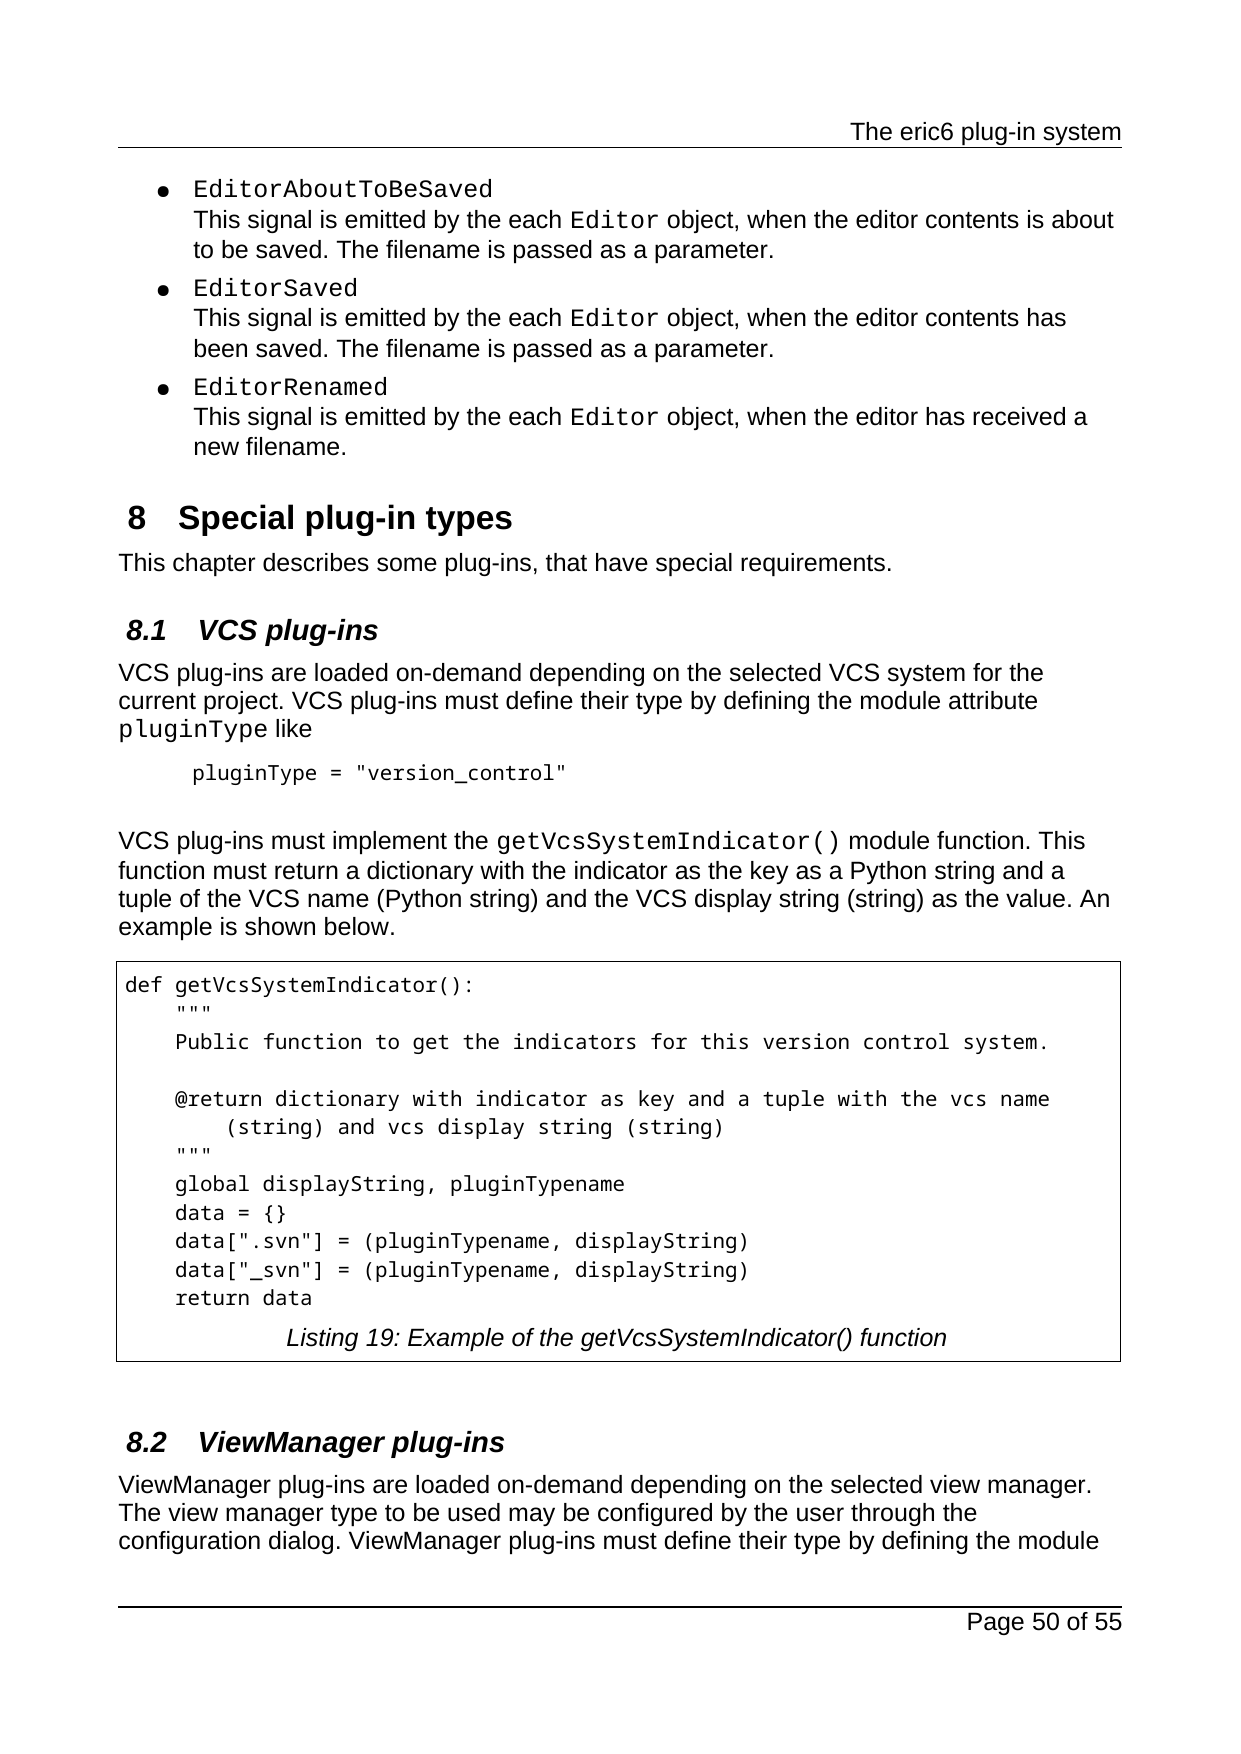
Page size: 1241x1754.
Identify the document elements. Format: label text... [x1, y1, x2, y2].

list return data [125, 1283, 1112, 1312]
list data[".svn"] = (pluginTypename, displayString) [125, 1226, 1112, 1255]
list EditorSaved This signal is emitted by the each Editor object, when the editor contents has been saved. The filename is passed as a parameter. [156, 276, 1122, 362]
list Listing 19: Example of the getVcsSystemIndicator() function [125, 1324, 1112, 1352]
text ViewManager plug-ins are loaded on-demand depending on the selected view manager. The view manager type to be used may be configured by the user through the configuration dialog. ViewManager plug-ins must define their type by defining the module [118, 1471, 1122, 1555]
list EditorRenamed This signal is emitted by the each Editor object, when the editor has received a new filename. [156, 375, 1122, 461]
list def getVcsSystemIndicator(): [125, 970, 1112, 999]
list (string) and vcs display string (string) [125, 1112, 1112, 1141]
list Public function to get the indicators for this version control system. [125, 1027, 1112, 1056]
subtitle Special plug-in types [118, 499, 1122, 536]
subtitle ViewManager plug-ins [118, 1426, 1122, 1459]
text VCS plug-ins must implement the getVcsSystemIndicator() module function. This function must return a dictionary with the indicator as the key as a Python string and a tuple of the VCS name (Python string) and the VCS display string (string) as the value. An example is shown below. [118, 826, 1122, 940]
list pluginType = "version_control" [192, 758, 1122, 786]
subtitle VCS plug-ins [118, 614, 1122, 647]
list """ [125, 999, 1112, 1027]
list data = {} [125, 1198, 1112, 1226]
text VCS plug-ins are loaded on-demand depending on the selected VCS system for the current project. VCS plug-ins must define their type by defining the module attribute pluginType like [118, 659, 1122, 745]
list @return dictionary with indicator as key and a tuple with the vcs name [125, 1084, 1112, 1112]
text This chapter describes some plug-ins, that have special requirements. [118, 549, 1122, 577]
list global displayString, pluginTypename [125, 1169, 1112, 1198]
list data["_svn"] = (pluginTypename, displayString) [125, 1255, 1112, 1283]
list EditorAboutToBeSaved This signal is emitted by the each Editor object, when the editor contents is about to be saved. The filename is passed as a parameter. [156, 177, 1122, 263]
list """ [125, 1141, 1112, 1169]
